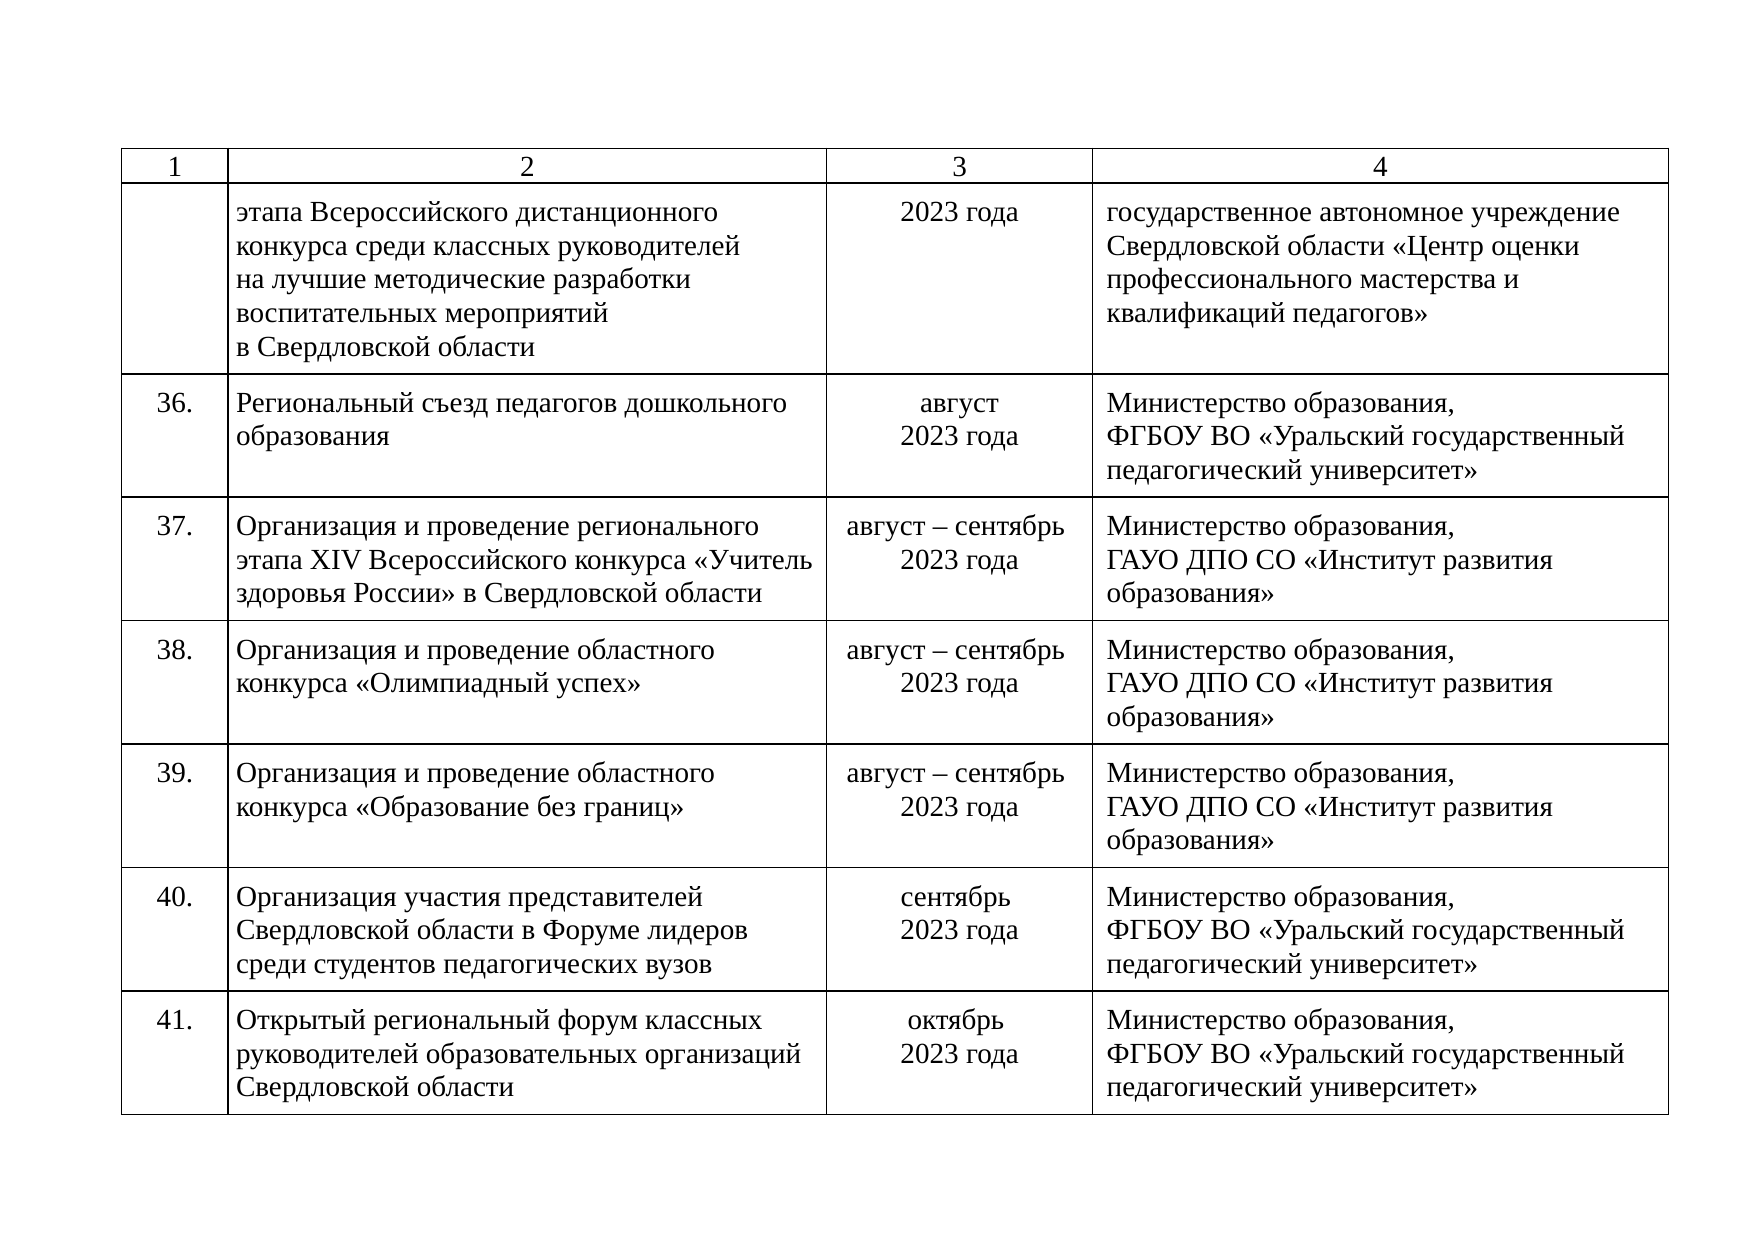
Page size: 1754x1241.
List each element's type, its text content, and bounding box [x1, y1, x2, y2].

table_cell август – сентябрь 2023 года [827, 498, 1092, 620]
table_cell Организация и проведение областного конкурса «Олимпиадный успех» [229, 621, 826, 743]
table_cell Открытый региональный форум классных руководителей образовательных организаций Свердловской области [229, 992, 826, 1113]
table_cell август – сентябрь 2023 года [827, 621, 1092, 743]
table_header 2 [229, 149, 826, 182]
table_header 3 [827, 149, 1092, 182]
table_header 4 [1093, 149, 1668, 182]
table_cell Министерство образования, ГАУО ДПО СО «Институт развития образования» [1093, 745, 1668, 867]
table_cell сентябрь 2023 года [827, 868, 1092, 990]
table_cell Региональный съезд педагогов дошкольного образования [229, 375, 826, 496]
table_header 1 [122, 149, 227, 182]
table_cell Министерство образования, ФГБОУ ВО «Уральский государственный педагогический университет» [1093, 992, 1668, 1113]
table_cell август – сентябрь 2023 года [827, 745, 1092, 867]
table_cell 41. [122, 992, 227, 1113]
table_cell Организация и проведение регионального этапа XIV Всероссийского конкурса «Учитель здоровья России» в Свердловской области [229, 498, 826, 620]
table_cell 36. [122, 375, 227, 496]
table_cell Министерство образования, ФГБОУ ВО «Уральский государственный педагогический университет» [1093, 868, 1668, 990]
table_cell 37. [122, 498, 227, 620]
table_cell октябрь 2023 года [827, 992, 1092, 1113]
table_cell август 2023 года [827, 375, 1092, 496]
table_cell Организация и проведение областного конкурса «Образование без границ» [229, 745, 826, 867]
table_cell [122, 184, 227, 373]
table_cell Организация участия представителей Свердловской области в Форуме лидеров среди студентов педагогических вузов [229, 868, 826, 990]
table_cell государственное автономное учреждение Свердловской области «Центр оценки профессионального мастерства и квалификаций педагогов» [1093, 184, 1668, 373]
table_cell 38. [122, 621, 227, 743]
table_cell Министерство образования, ФГБОУ ВО «Уральский государственный педагогический университет» [1093, 375, 1668, 496]
table_cell 39. [122, 745, 227, 867]
table_cell этапа Всероссийского дистанционного конкурса среди классных руководителей на лучшие методические разработки воспитательных мероприятий в Свердловской области [229, 184, 826, 373]
table_cell 40. [122, 868, 227, 990]
table_cell Министерство образования, ГАУО ДПО СО «Институт развития образования» [1093, 498, 1668, 620]
table_cell 2023 года [827, 184, 1092, 373]
table_cell Министерство образования, ГАУО ДПО СО «Институт развития образования» [1093, 621, 1668, 743]
